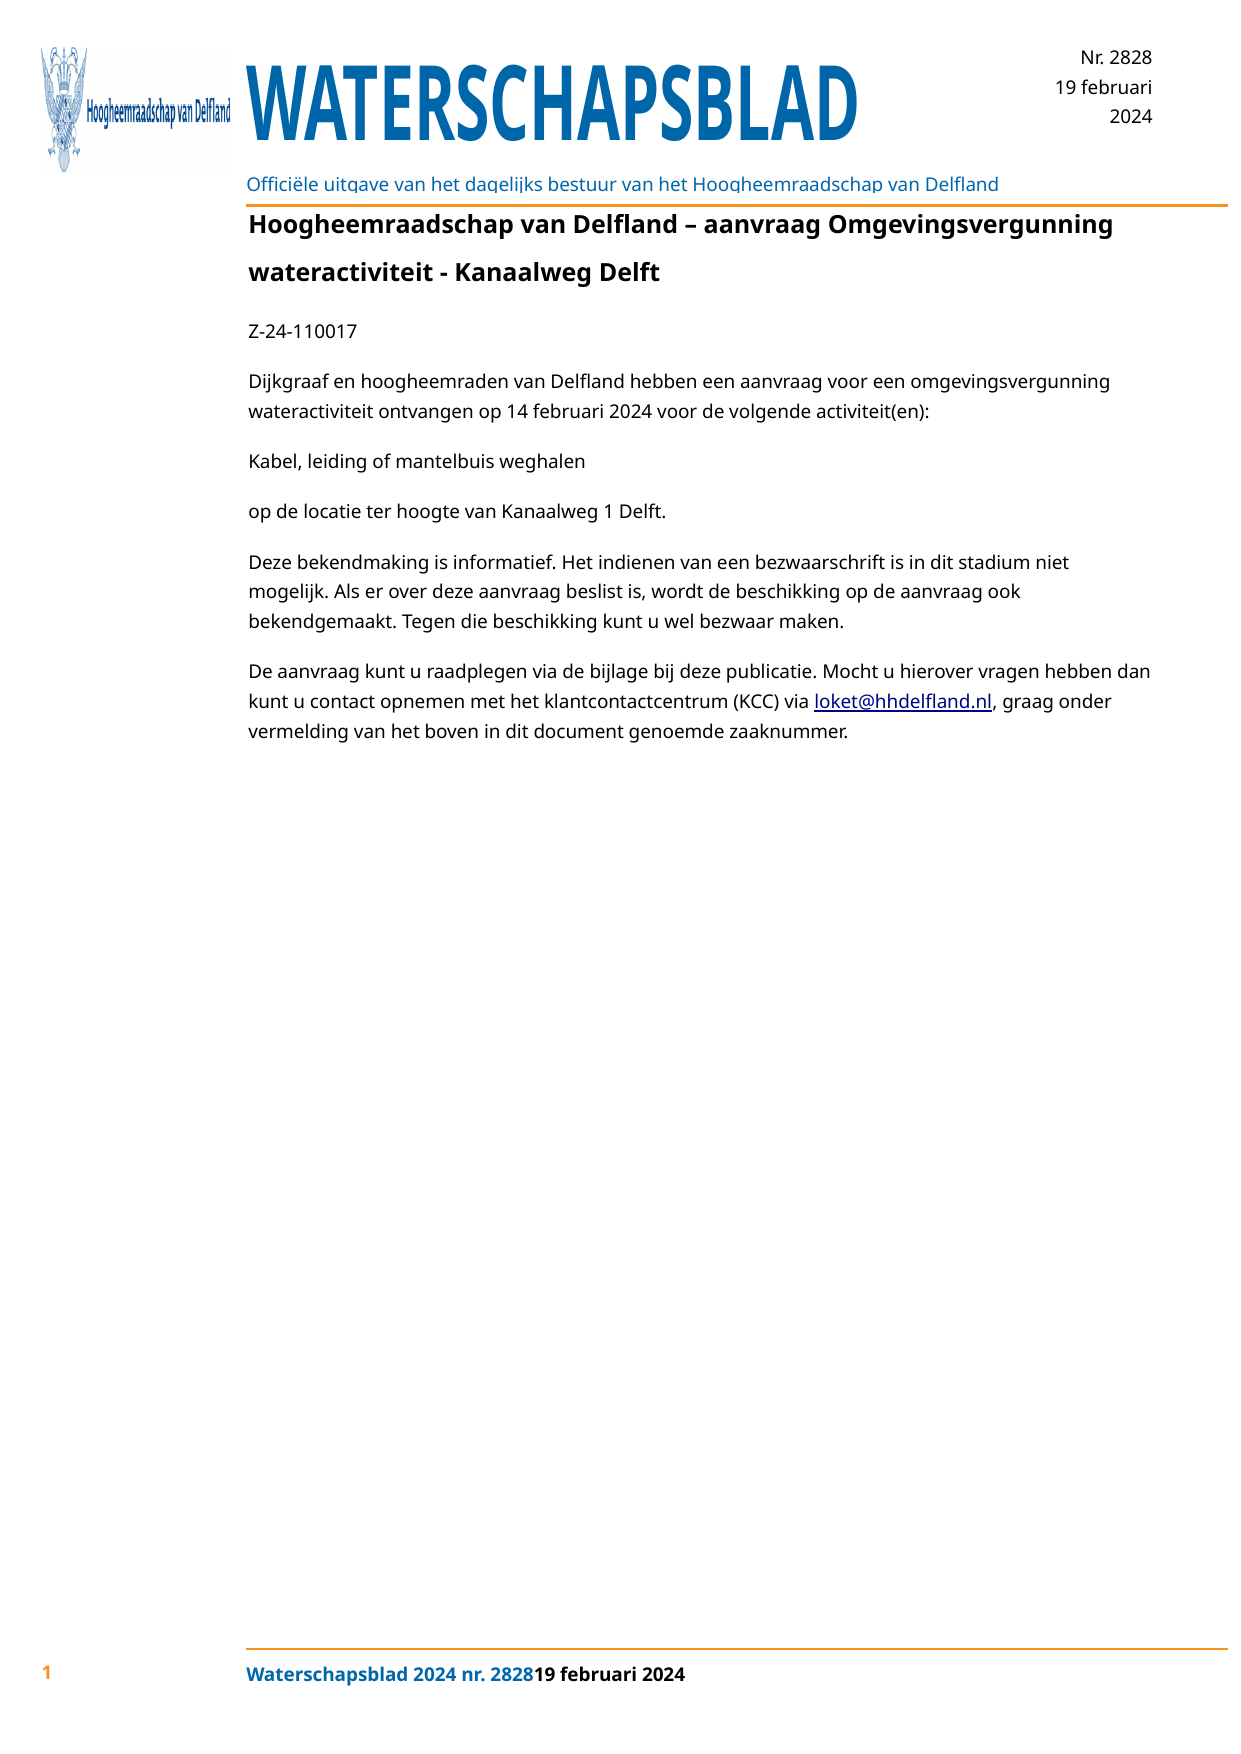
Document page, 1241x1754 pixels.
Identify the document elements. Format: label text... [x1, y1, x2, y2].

text Z-24-110017 [248, 318, 1152, 344]
text De aanvraag kunt u raadplegen via de bijlage bij deze publicatie. Mocht u hierover vragen hebben dan kunt u contact opnemen met het klantcontactcentrum (KCC) via loket@hhdelfland.nl, graag onder vermelding van het boven in dit document genoemde zaaknummer. [248, 659, 1152, 744]
picture [41, 47, 231, 172]
text Deze bekendmaking is informatief. Het indienen van een bezwaarschrift is in dit stadium niet mogelijk. Als er over deze aanvraag beslist is, wordt de beschikking op de aanvraag ook bekendgemaakt. Tegen die beschikking kunt u wel bezwaar maken. [248, 549, 1152, 634]
text Dijkgraaf en hoogheemraden van Delfland hebben een aanvraag voor een omgevingsvergunning wateractiviteit ontvangen op 14 februari 2024 voor de volgende activiteit(en): [248, 368, 1152, 424]
text Hoogheemraadschap van Delfland – aanvraag Omgevingsvergunning wateractiviteit - Kanaalweg Delft [248, 207, 1152, 288]
text op de locatie ter hoogte van Kanaalweg 1 Delft. [248, 499, 1152, 524]
text Kabel, leiding of mantelbuis weghalen [248, 448, 1152, 474]
